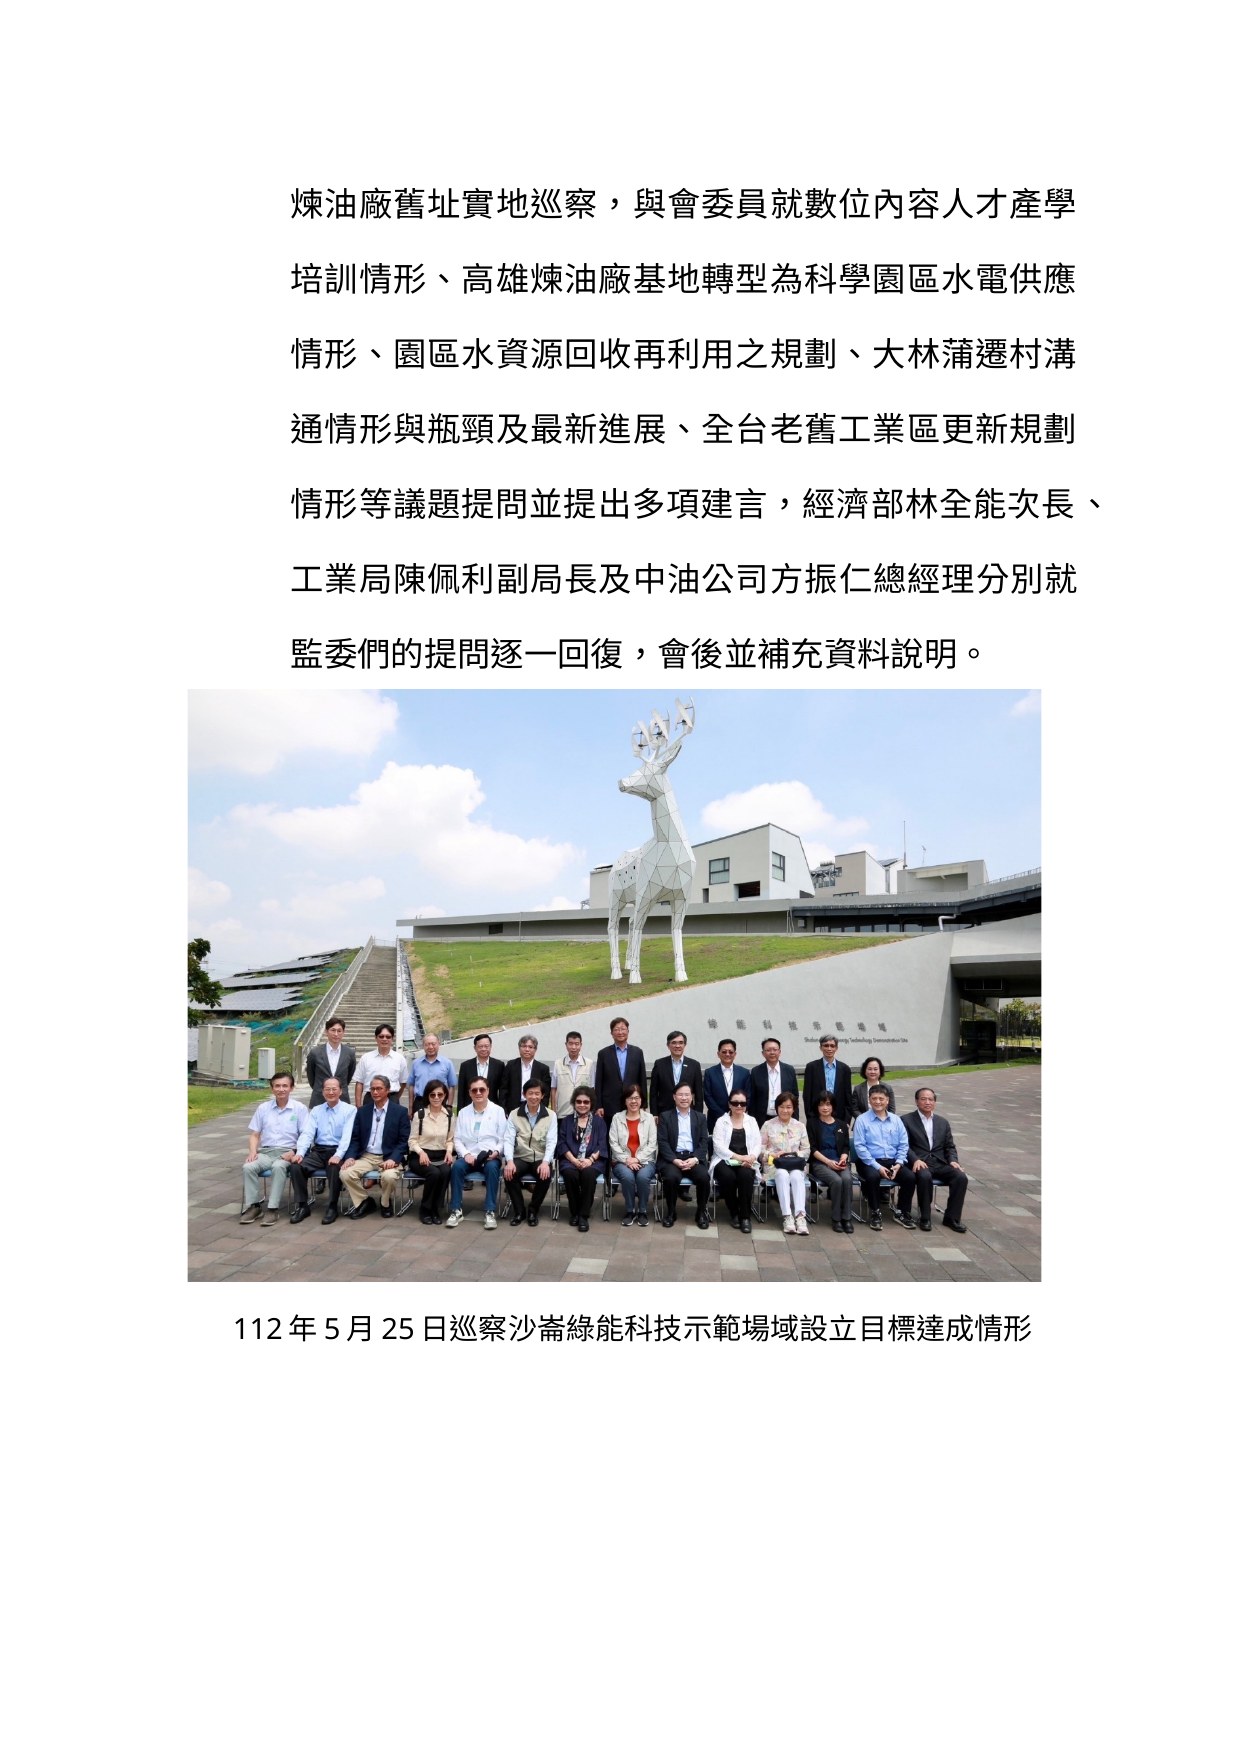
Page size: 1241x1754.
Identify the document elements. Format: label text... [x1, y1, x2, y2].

text 112年5月25日巡察沙崙綠能科技示範場域設立目標達成情形 [187, 1289, 1078, 1364]
text 次(26)日前往亞灣5G AIoT創新園區及中油高雄煉油廠舊址實地巡察，與會委員就數位內容人才產學培訓情形、高雄煉油廠基地轉型為科學園區水電供應情形、園區水資源回收再利用之規劃、大林蒲遷村溝通情形與瓶頸及最新進展、全台老舊工業區更新規劃情形等議題提問並提出多項建言，經濟部林全能次長、工業局陳佩利副局長及中油公司方振仁總經理分別就監委們的提問逐一回復，會後並補充資料說明。 [291, 164, 1078, 689]
picture [187, 689, 1042, 1282]
